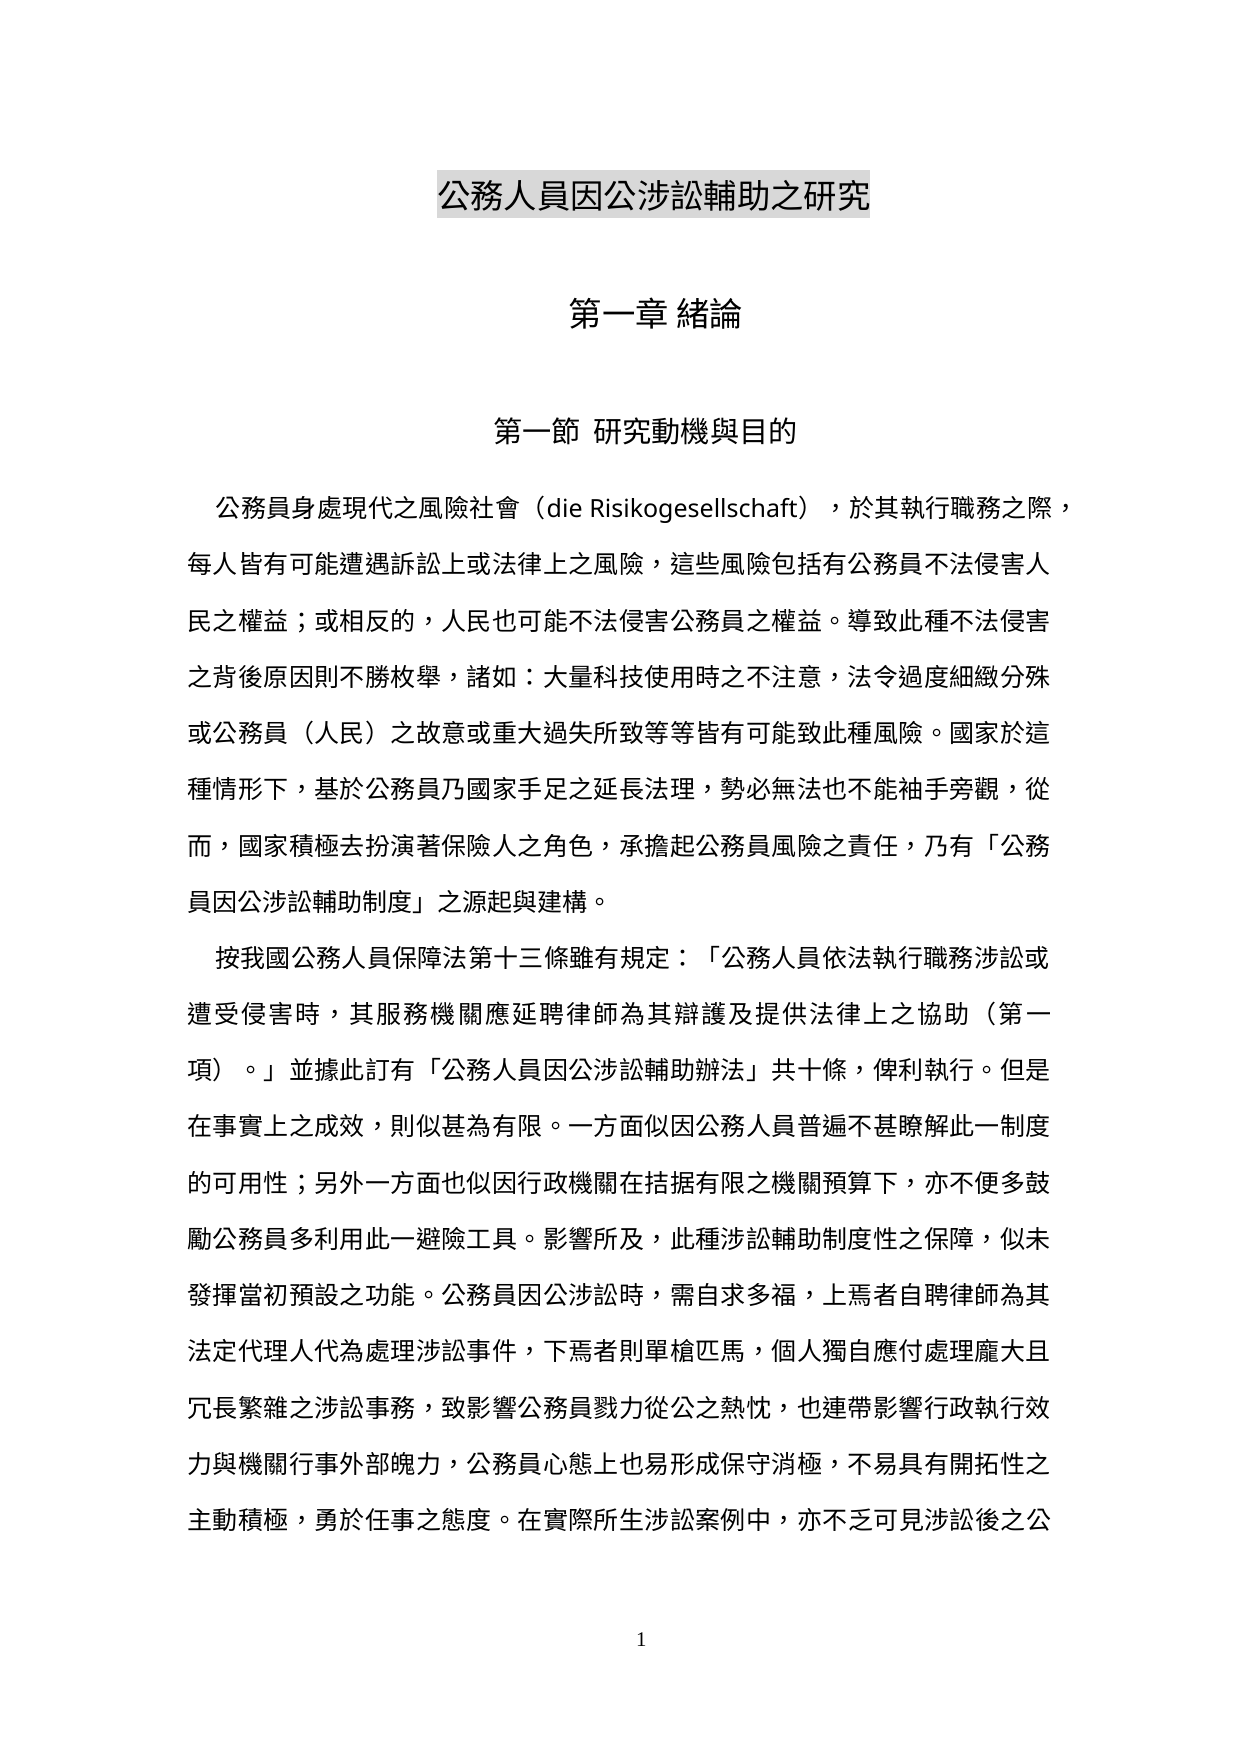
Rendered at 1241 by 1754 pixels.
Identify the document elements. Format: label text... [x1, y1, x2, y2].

text 公務員身處現代之風險社會（die Risikogesellschaft），於其執行職務之際，每人皆有可能遭遇訴訟上或法律上之風險，這些風險包括有公務員不法侵害人民之權益；或相反的，人民也可能不法侵害公務員之權益。導致此種不法侵害之背後原因則不勝枚舉，諸如：大量科技使用時之不注意，法令過度細緻分殊或公務員（人民）之故意或重大過失所致等等皆有可能致此種風險。國家於這種情形下，基於公務員乃國家手足之延長法理，勢必無法也不能袖手旁觀，從而，國家積極去扮演著保險人之角色，承擔起公務員風險之責任，乃有「公務員因公涉訟輔助制度」之源起與建構。 [187, 482, 1053, 913]
text 公務人員因公涉訟輔助之研究 [187, 150, 1053, 225]
subtitle 第一章 緒論 [237, 268, 1053, 343]
text 按我國公務人員保障法第十三條雖有規定：「公務人員依法執行職務涉訟或遭受侵害時，其服務機關應延聘律師為其辯護及提供法律上之協助（第一項）。」並據此訂有「公務人員因公涉訟輔助辦法」共十條，俾利執行。但是，在事實上之成效，則似甚為有限。一方面似因公務人員普遍不甚瞭解此一制度的可用性；另外一方面也似因行政機關在拮据有限之機關預算下，亦不便多鼓勵公務員多利用此一避險工具。影響所及，此種涉訟輔助制度性之保障，似未發揮當初預設之功能。公務員因公涉訟時，需自求多福，上焉者自聘律師為其法定代理人代為處理涉訟事件，下焉者則單槍匹馬，個人獨自應付處理龐大且冗長繁雜之涉訟事務，致影響公務員戮力從公之熱忱，也連帶影響行政執行效力與機關行事外部魄力，公務員心態上也易形成保守消極，不易具有開拓性之主動積極，勇於任事之態度。在實際所生涉訟案例中，亦不乏可見涉訟後之公務員，一改以前果斷之行事風格，變得心灰意冷，不願有所創新作為者。 [187, 931, 1053, 1531]
list 研究動機與目的 [237, 386, 1053, 461]
